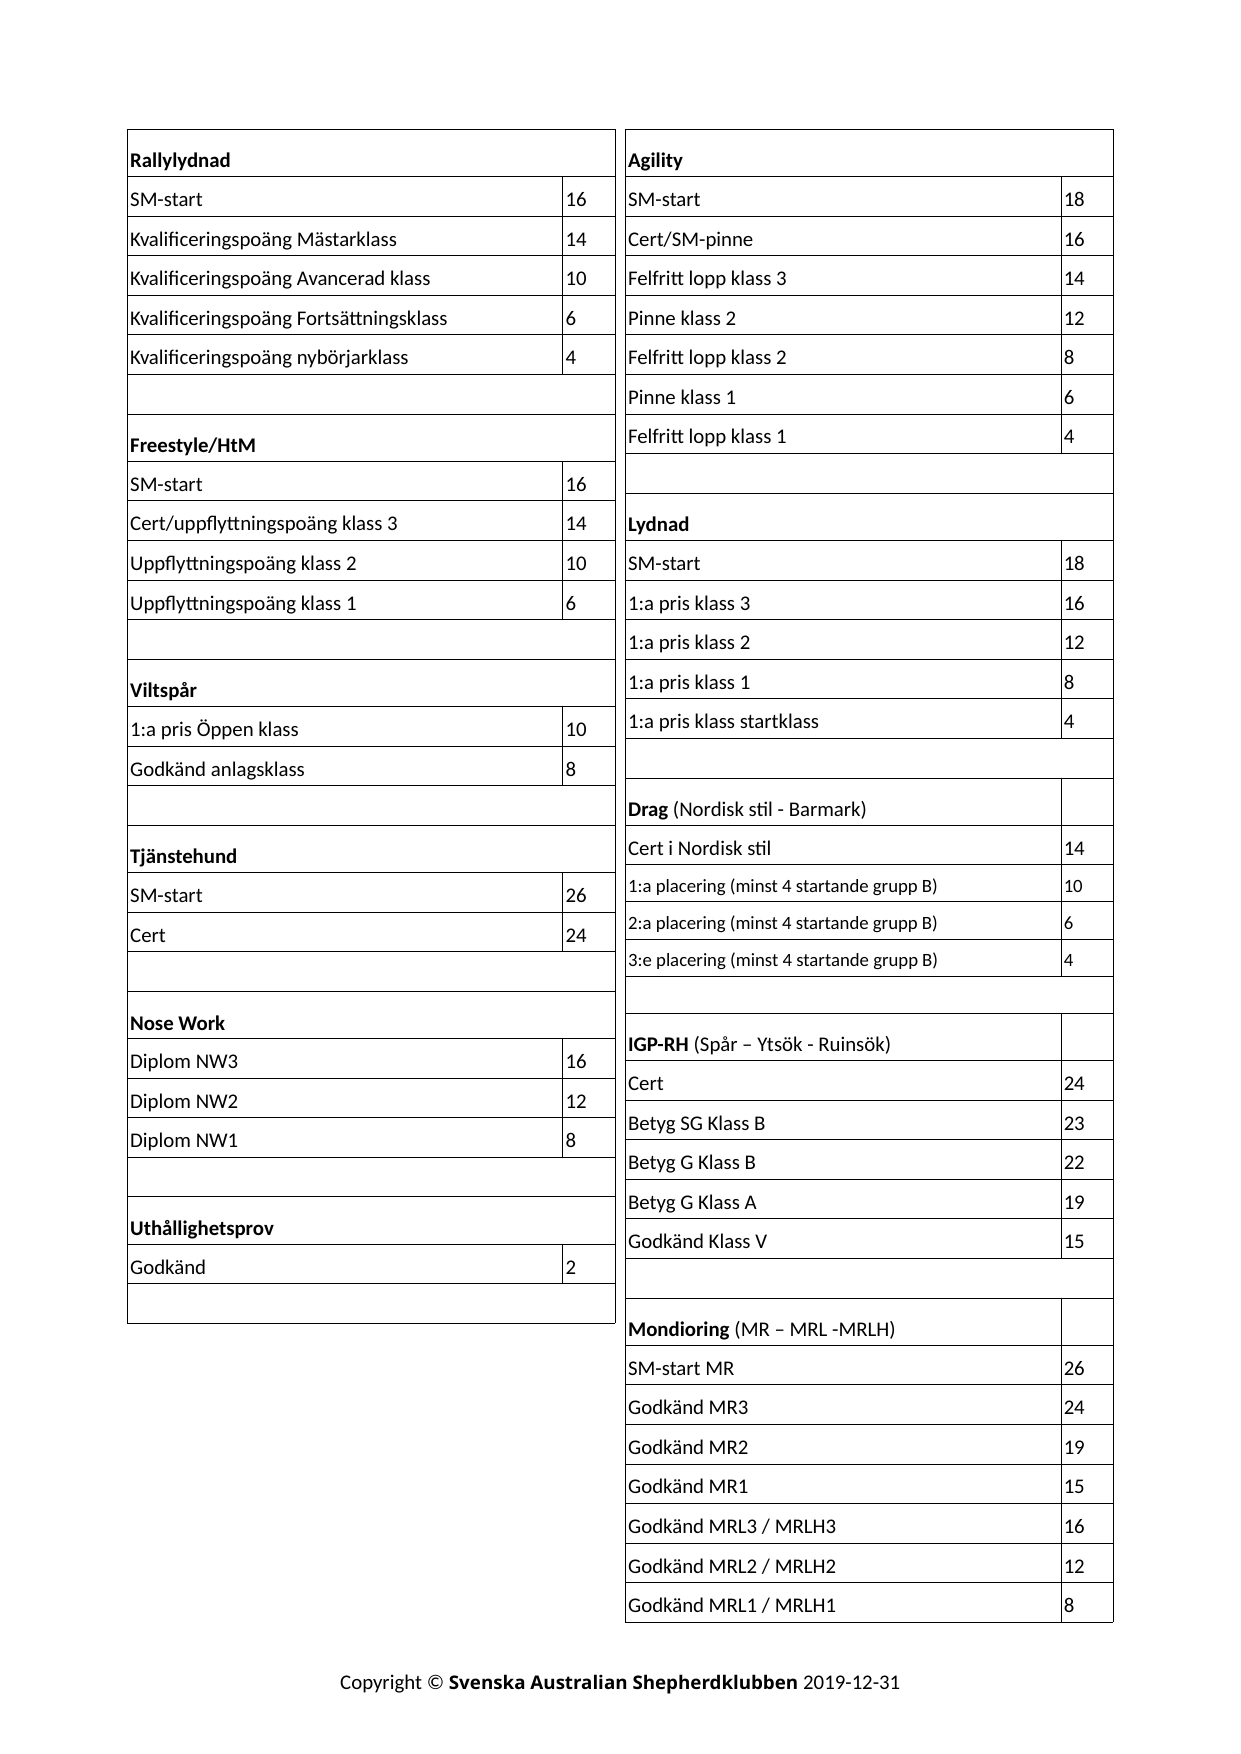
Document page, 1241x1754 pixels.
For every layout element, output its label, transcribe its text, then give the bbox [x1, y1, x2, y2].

table_cell Agility [626, 130, 1113, 176]
table_cell Kvalificeringspoäng Avancerad klass [128, 256, 562, 295]
table_cell Nose Work [128, 992, 615, 1038]
table_cell 3:e placering (minst 4 startande grupp B) [626, 940, 1061, 976]
table_cell 6 [1062, 375, 1113, 413]
table_cell 26 [1062, 1346, 1113, 1384]
table_cell [1062, 1014, 1113, 1060]
table_cell 12 [1062, 296, 1113, 334]
table_cell 6 [563, 296, 615, 334]
table_cell 4 [1062, 699, 1113, 738]
table_cell Godkänd anlagsklass [128, 747, 562, 785]
table_cell Betyg G Klass B [626, 1140, 1061, 1179]
table_cell Kvalificeringspoäng Mästarklass [128, 217, 562, 255]
table_cell Godkänd [128, 1245, 562, 1283]
table_cell 6 [563, 581, 615, 619]
table_cell Freestyle/HtM [128, 415, 615, 461]
table_cell 1:a pris klass startklass [626, 699, 1061, 738]
table_cell [128, 620, 615, 659]
table_cell 14 [1062, 256, 1113, 295]
table_cell 26 [563, 873, 615, 912]
table_cell 12 [1062, 1544, 1113, 1582]
table_cell 8 [1062, 335, 1113, 374]
table_cell 6 [1062, 902, 1113, 938]
table_cell Cert i Nordisk stil [626, 826, 1061, 864]
table_cell Godkänd MRL3 / MRLH3 [626, 1504, 1061, 1543]
table_cell Cert/uppflyttningspoäng klass 3 [128, 501, 562, 540]
table_cell Rallylydnad [128, 130, 615, 176]
table_cell Godkänd MRL2 / MRLH2 [626, 1544, 1061, 1582]
table_cell 1:a pris Öppen klass [128, 707, 562, 746]
table_cell 16 [1062, 581, 1113, 619]
table_cell 4 [563, 335, 615, 374]
table_cell Cert/SM-pinne [626, 217, 1061, 255]
table_cell 4 [1062, 940, 1113, 976]
table_cell [626, 1259, 1113, 1297]
table_cell 24 [1062, 1061, 1113, 1099]
table_cell Felfritt lopp klass 2 [626, 335, 1061, 374]
table_cell Lydnad [626, 494, 1113, 540]
table_cell Godkänd MR3 [626, 1385, 1061, 1424]
table_cell 14 [563, 217, 615, 255]
table_cell 8 [563, 1118, 615, 1157]
table_cell 8 [1062, 660, 1113, 698]
table_cell SM-start [626, 541, 1061, 579]
table_cell [626, 977, 1113, 1013]
table_cell 10 [563, 541, 615, 579]
table_cell 16 [563, 462, 615, 500]
table_cell Cert [626, 1061, 1061, 1099]
table_cell 4 [1062, 415, 1113, 453]
table_cell [1062, 1299, 1113, 1345]
table_cell 12 [563, 1079, 615, 1117]
table_cell SM-start MR [626, 1346, 1061, 1384]
table_cell IGP-RH (Spår – Ytsök - Ruinsök) [626, 1014, 1061, 1060]
table_cell SM-start [128, 873, 562, 912]
table_cell 16 [563, 177, 615, 216]
table_cell Godkänd MR1 [626, 1465, 1061, 1503]
table_cell [626, 454, 1113, 493]
table_cell [1062, 779, 1113, 825]
table_cell Pinne klass 2 [626, 296, 1061, 334]
table_cell Uppflyttningspoäng klass 1 [128, 581, 562, 619]
table_cell [128, 786, 615, 825]
table_cell 24 [1062, 1385, 1113, 1424]
table_cell 23 [1062, 1101, 1113, 1139]
table_cell 16 [1062, 217, 1113, 255]
table_cell 8 [1062, 1583, 1113, 1622]
table_cell Diplom NW2 [128, 1079, 562, 1117]
table_cell Tjänstehund [128, 826, 615, 872]
table_cell Drag (Nordisk stil - Barmark) [626, 779, 1061, 825]
table_cell 1:a pris klass 1 [626, 660, 1061, 698]
table_cell 15 [1062, 1219, 1113, 1258]
table_cell 18 [1062, 177, 1113, 216]
table_cell 22 [1062, 1140, 1113, 1179]
table_cell Cert [128, 913, 562, 951]
table_cell 1:a pris klass 3 [626, 581, 1061, 619]
table_cell Pinne klass 1 [626, 375, 1061, 413]
table_cell 2:a placering (minst 4 startande grupp B) [626, 902, 1061, 938]
table_cell Godkänd Klass V [626, 1219, 1061, 1258]
table_cell Diplom NW3 [128, 1039, 562, 1078]
table_cell Uppflyttningspoäng klass 2 [128, 541, 562, 579]
table_cell SM-start [626, 177, 1061, 216]
table_cell [128, 952, 615, 991]
table_cell [626, 739, 1113, 777]
table_cell Godkänd MR2 [626, 1425, 1061, 1463]
table_cell 8 [563, 747, 615, 785]
table_cell SM-start [128, 177, 562, 216]
table_cell 19 [1062, 1180, 1113, 1218]
table_cell Felfritt lopp klass 3 [626, 256, 1061, 295]
table_cell 14 [563, 501, 615, 540]
table_cell [128, 375, 615, 413]
table_cell 24 [563, 913, 615, 951]
table_cell 10 [1062, 865, 1113, 901]
table_cell Uthållighetsprov [128, 1197, 615, 1244]
table_cell Godkänd MRL1 / MRLH1 [626, 1583, 1061, 1622]
table_cell Mondioring (MR – MRL -MRLH) [626, 1299, 1061, 1345]
table_cell Betyg SG Klass B [626, 1101, 1061, 1139]
table_cell Viltspår [128, 660, 615, 706]
table_cell 18 [1062, 541, 1113, 579]
table_cell [128, 1284, 615, 1323]
table_cell 16 [563, 1039, 615, 1078]
table_cell 15 [1062, 1465, 1113, 1503]
table_cell 16 [1062, 1504, 1113, 1543]
table_cell SM-start [128, 462, 562, 500]
table_cell 1:a placering (minst 4 startande grupp B) [626, 865, 1061, 901]
table_cell 12 [1062, 620, 1113, 659]
table_cell Betyg G Klass A [626, 1180, 1061, 1218]
table_cell Kvalificeringspoäng Fortsättningsklass [128, 296, 562, 334]
table_cell Diplom NW1 [128, 1118, 562, 1157]
table_cell Kvalificeringspoäng nybörjarklass [128, 335, 562, 374]
table_cell 19 [1062, 1425, 1113, 1463]
table_cell 14 [1062, 826, 1113, 864]
table_cell 2 [563, 1245, 615, 1283]
table_cell 1:a pris klass 2 [626, 620, 1061, 659]
table_cell [128, 1158, 615, 1196]
table_cell 10 [563, 707, 615, 746]
table_cell 10 [563, 256, 615, 295]
table_cell Felfritt lopp klass 1 [626, 415, 1061, 453]
